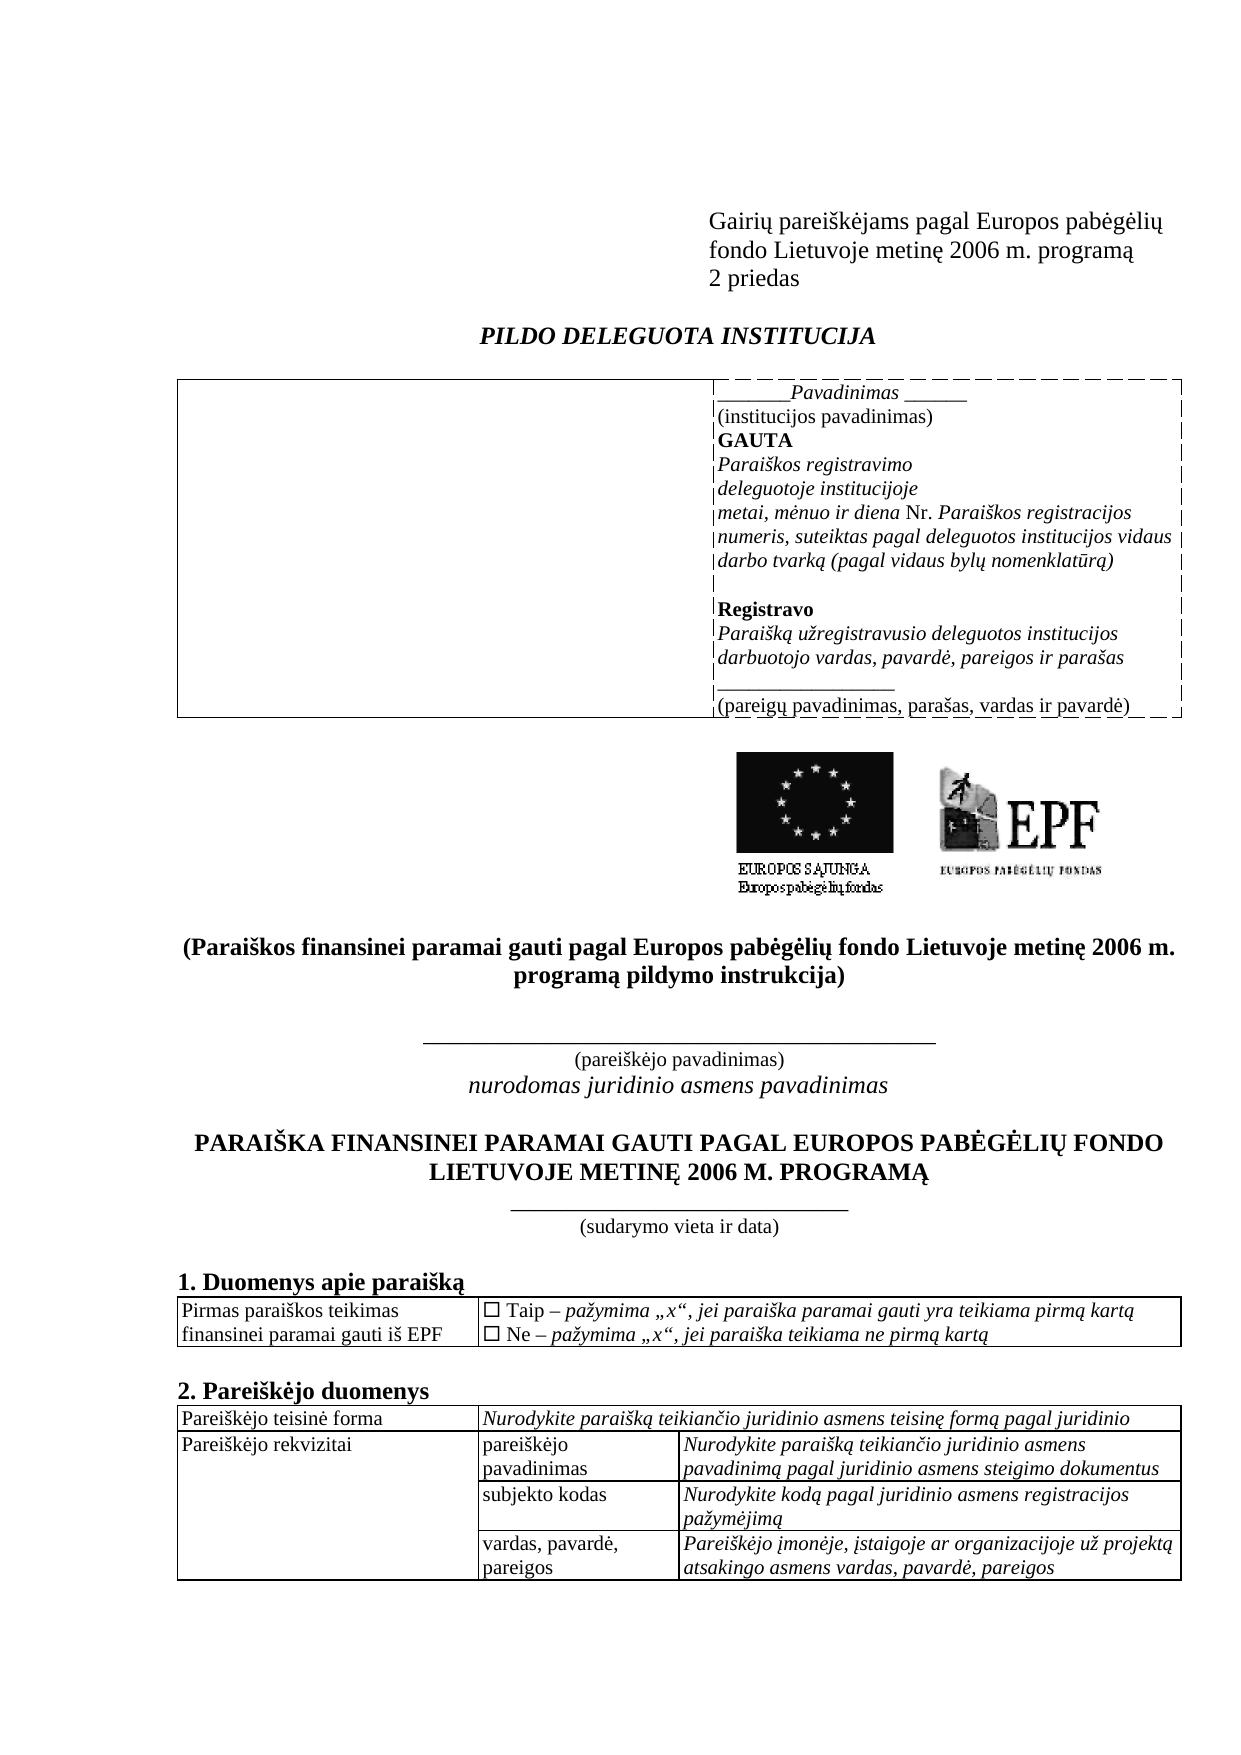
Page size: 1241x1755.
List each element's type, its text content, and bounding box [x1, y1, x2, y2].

text (sudarymo vieta ir data) [177, 1214, 1181, 1238]
text PARAIŠKA FINANSINEI PARAMAI GAUTI PAGAL EUROPOS PABĖGĖLIŲ FONDO LIETUVOJE METINĘ 2006 M. PROGRAMĄ [177, 1128, 1181, 1186]
table_cell subjekto kodas [479, 1482, 678, 1530]
text _________________________________________ [177, 1018, 1181, 1047]
text PILDO DELEGUOTA INSTITUCIJA [177, 321, 1181, 350]
text 1. Duomenys apie paraišką [177, 1267, 1181, 1296]
table_cell Pareiškėjo rekvizitai [178, 1432, 478, 1579]
text 2. Pareiškėjo duomenys [177, 1376, 1181, 1405]
text ___________________________ [177, 1186, 1181, 1214]
text Gairių pareiškėjams pagal Europos pabėgėlių [177, 206, 1181, 235]
text fondo Lietuvoje metinę 2006 m. programą [177, 235, 1181, 263]
text nurodomas juridinio asmens pavadinimas [177, 1071, 1181, 1099]
text (Paraiškos finansinei paramai gauti pagal Europos pabėgėlių fondo Lietuvoje metinę 2006 m. programą pildymo instrukcija) [177, 932, 1181, 989]
table_header [178, 380, 713, 717]
text (pareiškėjo pavadinimas) [177, 1047, 1181, 1071]
text 2 priedas [177, 263, 1181, 292]
